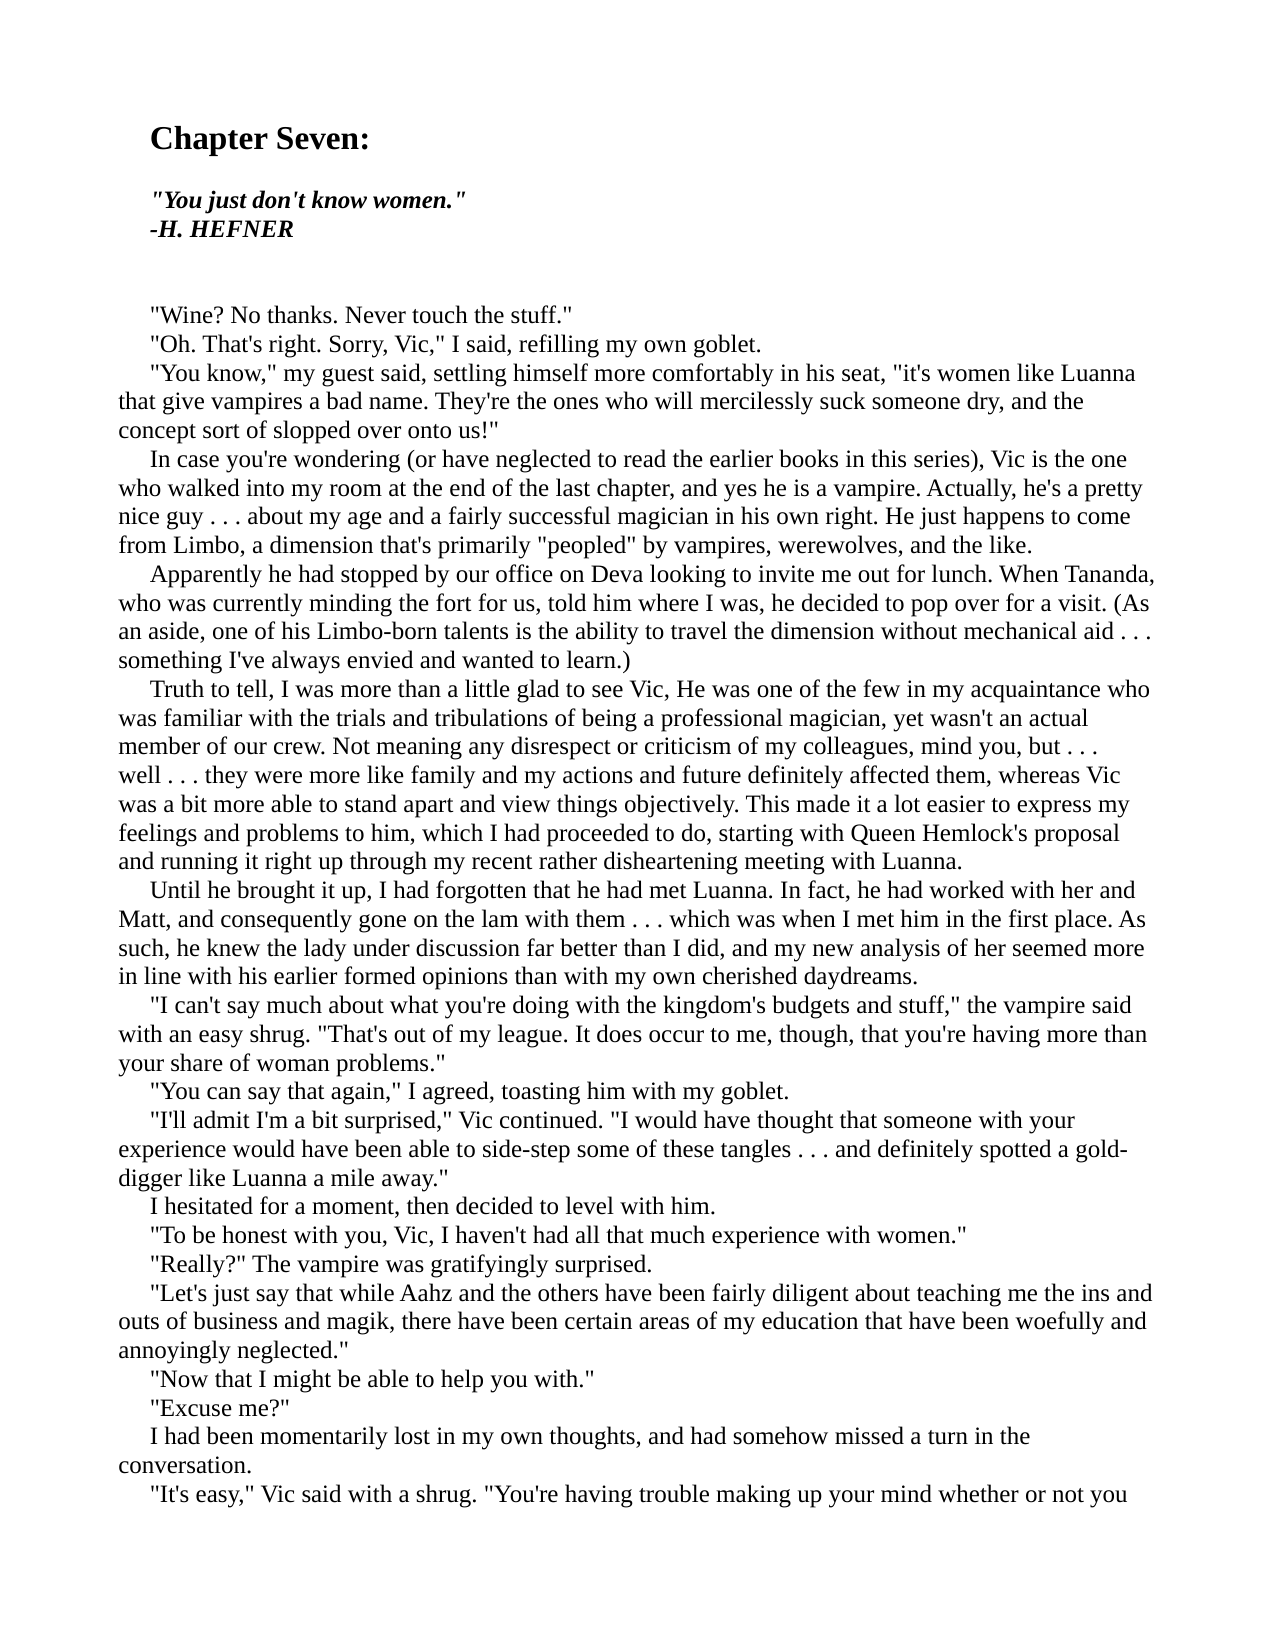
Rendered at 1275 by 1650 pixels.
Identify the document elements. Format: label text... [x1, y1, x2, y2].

text Until he brought it up, I had forgotten that he had met Luanna. In fact, he had worked with her and Matt, and consequently gone on the lam with them . . . which was when I met him in the first place. As such, he knew the lady under discussion far better than I did, and my new analysis of her seemed more in line with his earlier formed opinions than with my own cherished daydreams. [118, 875, 1157, 990]
text "Now that I might be able to help you with." [118, 1364, 1157, 1393]
text "You just don't know women." [118, 185, 1157, 214]
text "Oh. That's right. Sorry, Vic," I said, refilling my own goblet. [118, 329, 1157, 358]
text I had been momentarily lost in my own thoughts, and had somehow missed a turn in the conversation. [118, 1421, 1157, 1479]
text "I'll admit I'm a bit surprised," Vic continued. "I would have thought that someone with your experience would have been able to side-step some of these tangles . . . and definitely spotted a gold-digger like Luanna a mile away." [118, 1105, 1157, 1191]
text In case you're wondering (or have neglected to read the earlier books in this series), Vic is the one who walked into my room at the end of the last chapter, and yes he is a vampire. Actually, he's a pretty nice guy . . . about my age and a fairly successful magician in his own right. He just happens to come from Limbo, a dimension that's primarily "peopled" by vampires, werewolves, and the like. [118, 444, 1157, 559]
text "Wine? No thanks. Never touch the stuff." [118, 300, 1157, 329]
text "It's easy," Vic said with a shrug. "You're having trouble making up your mind whether or not you [118, 1479, 1157, 1508]
text "You can say that again," I agreed, toasting him with my goblet. [118, 1076, 1157, 1105]
text "Let's just say that while Aahz and the others have been fairly diligent about teaching me the ins and outs of business and magik, there have been certain areas of my education that have been woefully and annoyingly neglected." [118, 1278, 1157, 1364]
text Apparently he had stopped by our office on Deva looking to invite me out for lunch. When Tananda, who was currently minding the fort for us, told him where I was, he decided to pop over for a visit. (As an aside, one of his Limbo-born talents is the ability to travel the dimension without mechanical aid . . . something I've always envied and wanted to learn.) [118, 559, 1157, 674]
text "I can't say much about what you're doing with the kingdom's budgets and stuff," the vampire said with an easy shrug. "That's out of my league. It does occur to me, though, that you're having more than your share of woman problems." [118, 990, 1157, 1076]
text "Excuse me?" [118, 1393, 1157, 1421]
text "You know," my guest said, settling himself more comfortably in his seat, "it's women like Luanna that give vampires a bad name. They're the ones who will mercilessly suck someone dry, and the concept sort of slopped over onto us!" [118, 358, 1157, 444]
text "Really?" The vampire was gratifyingly surprised. [118, 1249, 1157, 1278]
text Truth to tell, I was more than a little glad to see Vic, He was one of the few in my acquaintance who was familiar with the trials and tribulations of being a professional magician, yet wasn't an actual member of our crew. Not meaning any disrespect or criticism of my colleagues, mind you, but . . . well . . . they were more like family and my actions and future definitely affected them, whereas Vic was a bit more able to stand apart and view things objectively. This made it a lot easier to express my feelings and problems to him, which I had proceeded to do, starting with Queen Hemlock's proposal and running it right up through my recent rather disheartening meeting with Luanna. [118, 674, 1157, 875]
subtitle Chapter Seven: [118, 118, 1157, 156]
text -H. HEFNER [118, 214, 1157, 243]
text "To be honest with you, Vic, I haven't had all that much experience with women." [118, 1220, 1157, 1249]
text I hesitated for a moment, then decided to level with him. [118, 1191, 1157, 1220]
